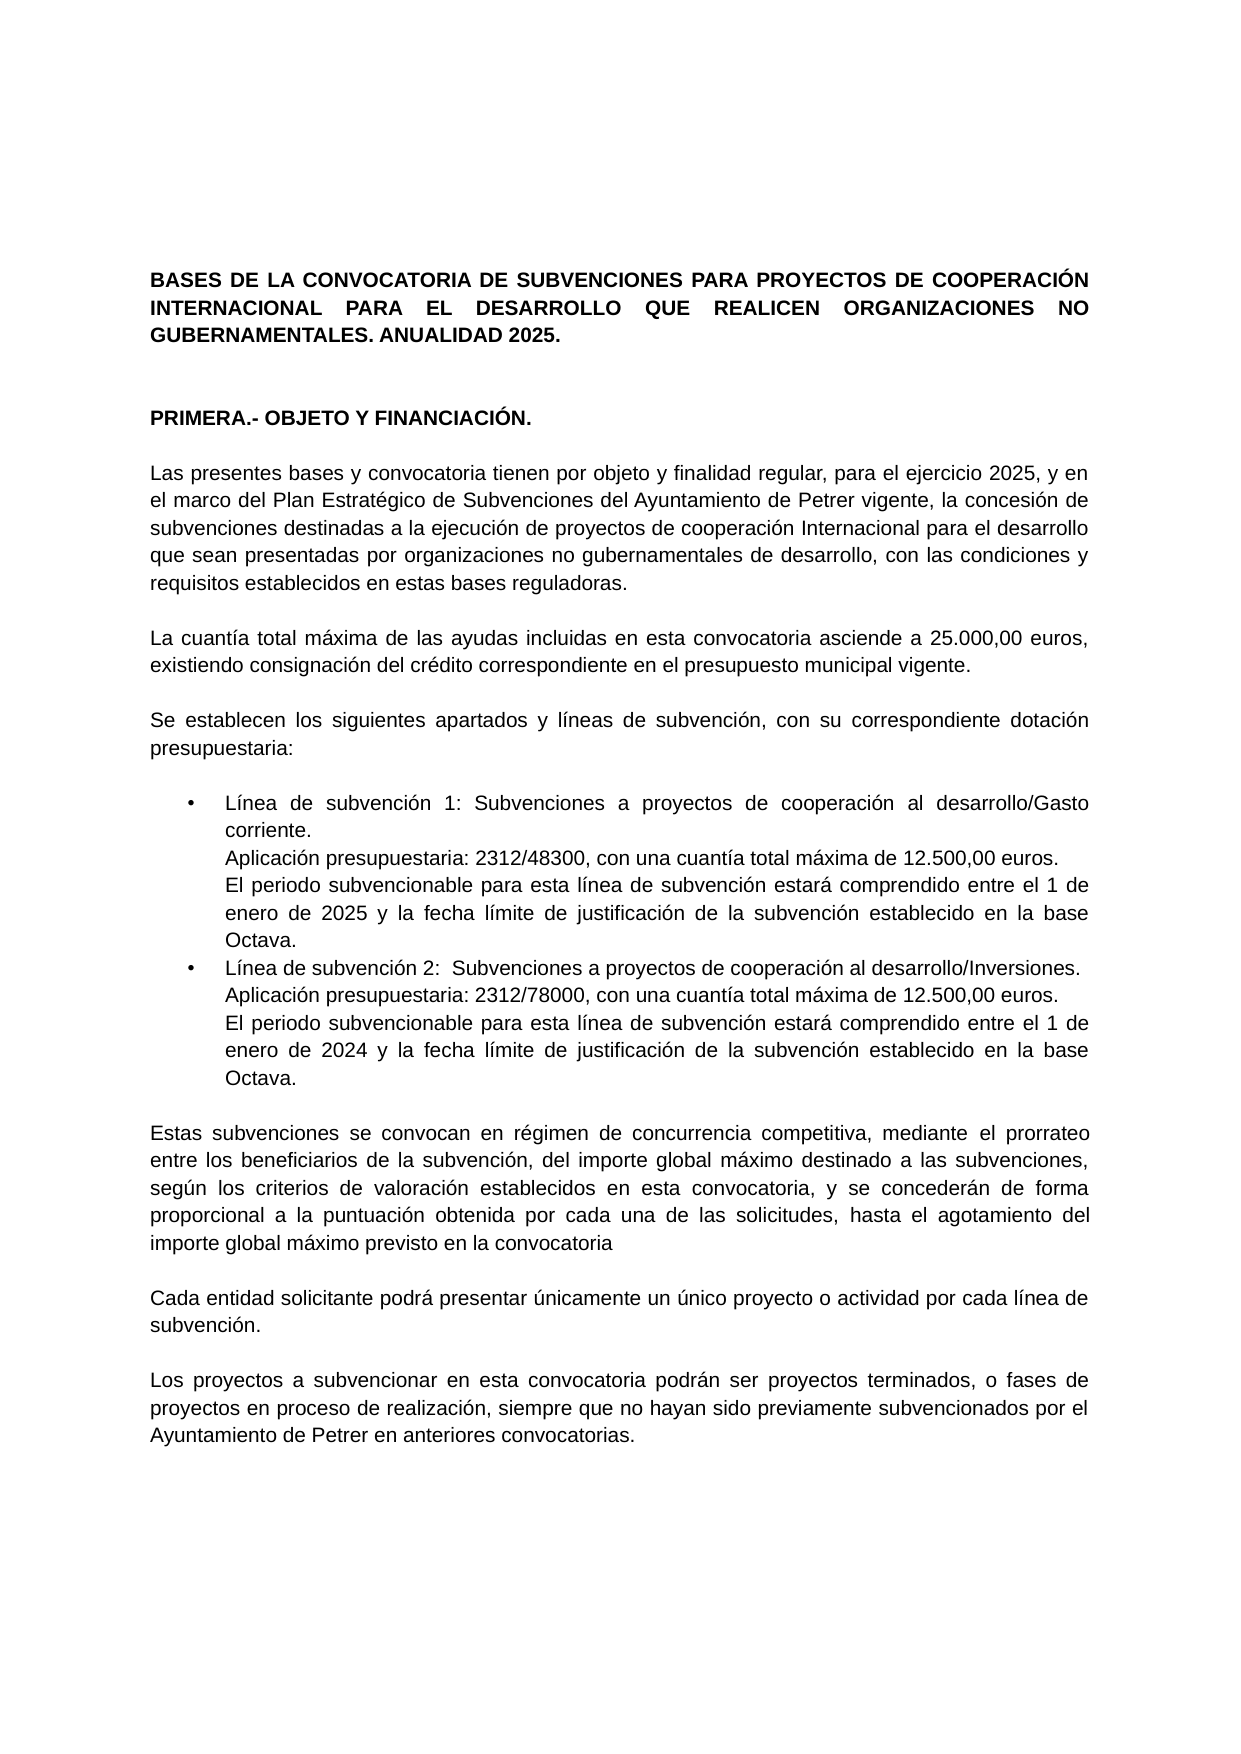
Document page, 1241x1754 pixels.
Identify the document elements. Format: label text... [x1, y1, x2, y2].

text Estas subvenciones se convocan en régimen de concurrencia competitiva, mediante el prorrateo entre los beneficiarios de la subvención, del importe global máximo destinado a las subvenciones, según los criterios de valoración establecidos en esta convocatoria, y se concederán de forma proporcional a la puntuación obtenida por cada una de las solicitudes, hasta el agotamiento del importe global máximo previsto en la convocatoria [150, 1121, 1090, 1255]
list El periodo subvencionable para esta línea de subvención estará comprendido entre el 1 de enero de 2024 y la fecha límite de justificación de la subvención establecido en la base Octava. [187, 1011, 1090, 1090]
text La cuantía total máxima de las ayudas incluidas en esta convocatoria asciende a 25.000,00 euros, existiendo consignación del crédito correspondiente en el presupuesto municipal vigente. [150, 626, 1090, 677]
list El periodo subvencionable para esta línea de subvención estará comprendido entre el 1 de enero de 2025 y la fecha límite de justificación de la subvención establecido en la base Octava. [187, 873, 1090, 952]
text PRIMERA.- OBJETO Y FINANCIACIÓN. [150, 406, 1090, 429]
text BASES DE LA CONVOCATORIA DE SUBVENCIONES PARA PROYECTOS DE COOPERACIÓN INTERNACIONAL PARA EL DESARROLLO QUE REALICEN ORGANIZACIONES NO GUBERNAMENTALES. ANUALIDAD 2025. [150, 268, 1090, 347]
text Los proyectos a subvencionar en esta convocatoria podrán ser proyectos terminados, o fases de proyectos en proceso de realización, siempre que no hayan sido previamente subvencionados por el Ayuntamiento de Petrer en anteriores convocatorias. [150, 1368, 1090, 1447]
list Aplicación presupuestaria: 2312/78000, con una cuantía total máxima de 12.500,00 euros. [187, 983, 1090, 1007]
text Cada entidad solicitante podrá presentar únicamente un único proyecto o actividad por cada línea de subvención. [150, 1286, 1090, 1337]
text Las presentes bases y convocatoria tienen por objeto y finalidad regular, para el ejercicio 2025, y en el marco del Plan Estratégico de Subvenciones del Ayuntamiento de Petrer vigente, la concesión de subvenciones destinadas a la ejecución de proyectos de cooperación Internacional para el desarrollo que sean presentadas por organizaciones no gubernamentales de desarrollo, con las condiciones y requisitos establecidos en estas bases reguladoras. [150, 461, 1090, 594]
text Se establecen los siguientes apartados y líneas de subvención, con su correspondiente dotación presupuestaria: [150, 708, 1090, 759]
list Línea de subvención 1: Subvenciones a proyectos de cooperación al desarrollo/Gasto corriente. [187, 791, 1090, 842]
list Línea de subvención 2: Subvenciones a proyectos de cooperación al desarrollo/Inversiones. [187, 956, 1090, 980]
list Aplicación presupuestaria: 2312/48300, con una cuantía total máxima de 12.500,00 euros. [187, 846, 1090, 870]
